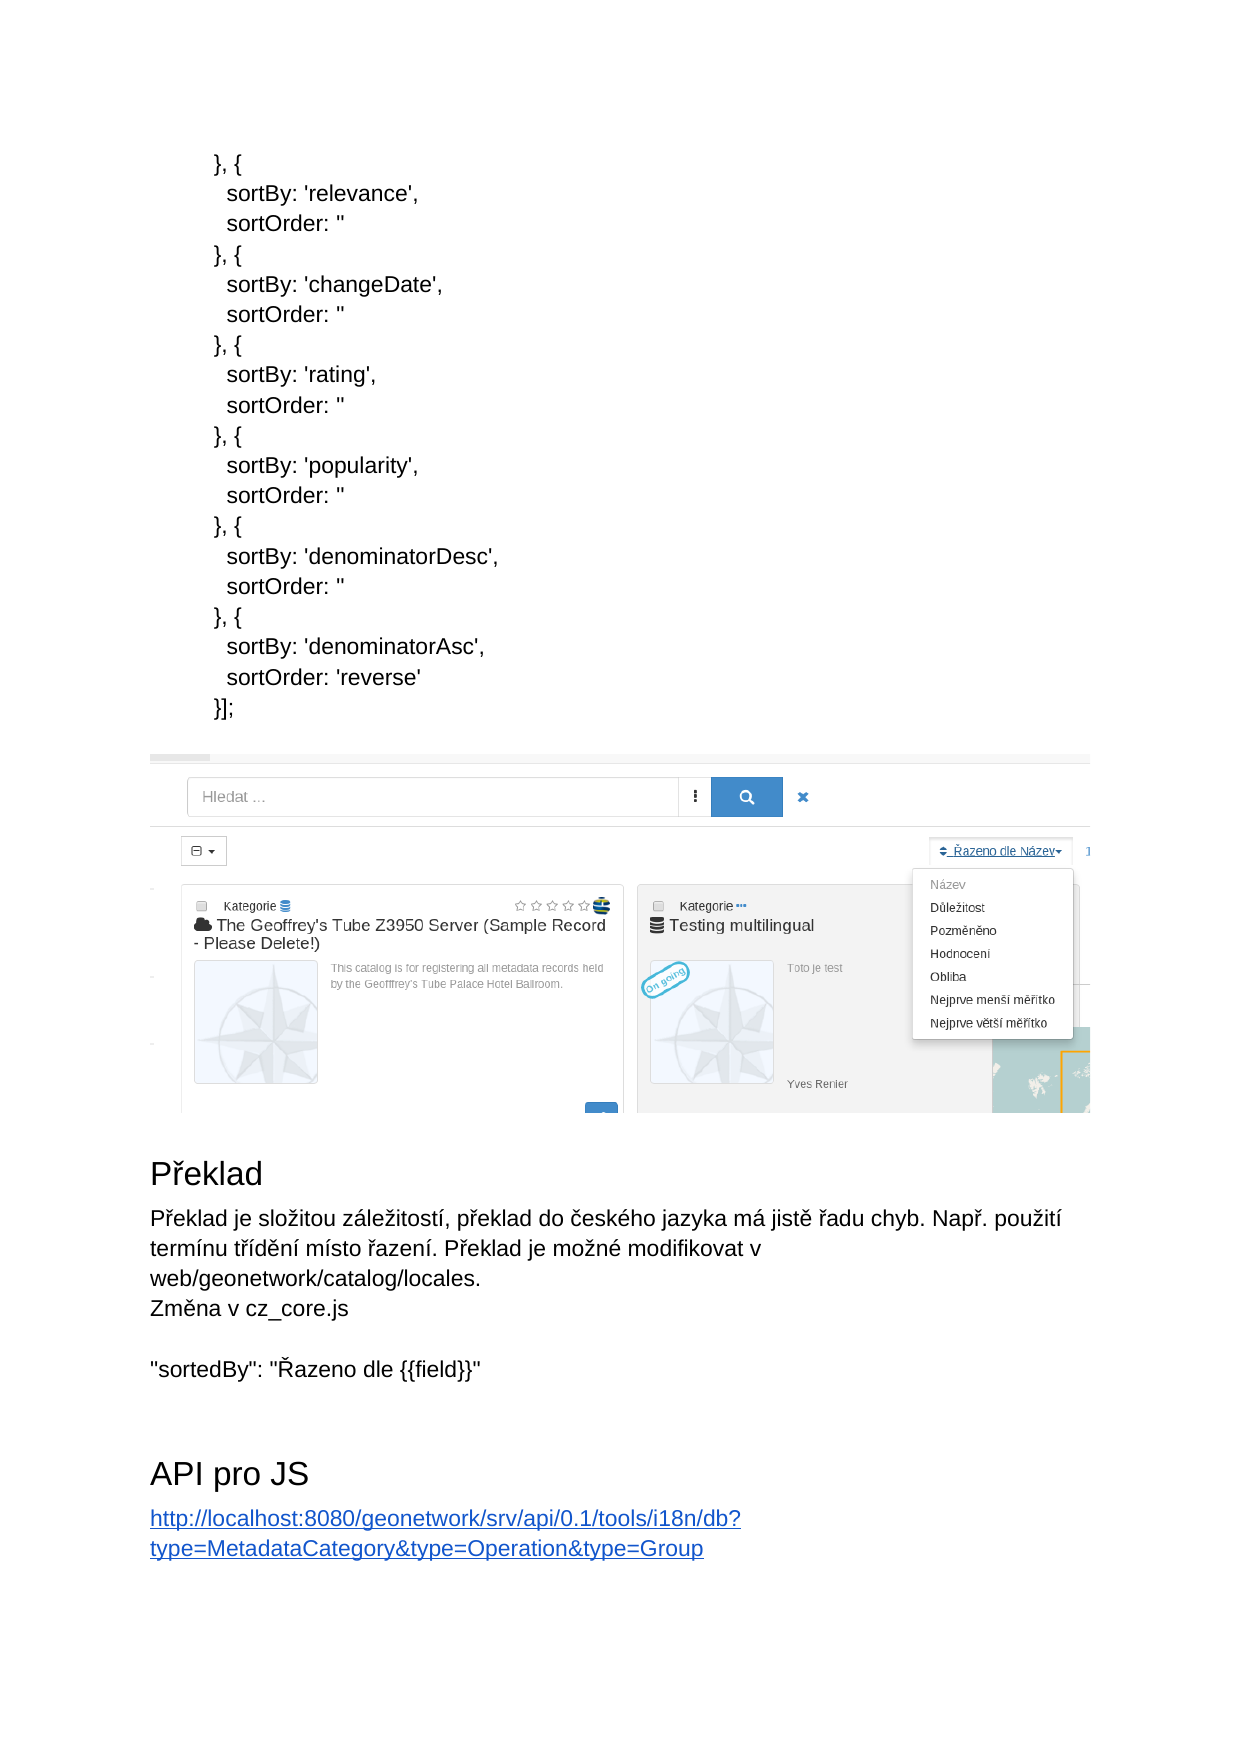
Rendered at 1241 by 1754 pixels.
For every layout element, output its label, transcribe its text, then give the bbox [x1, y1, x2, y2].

text }, { [150, 241, 1090, 267]
text }, { [150, 603, 1090, 629]
text sortBy: 'popularity', [150, 452, 1090, 478]
text }, { [150, 422, 1090, 448]
subtitle API pro JS [150, 1454, 1090, 1492]
text sortBy: 'rating', [150, 361, 1090, 388]
text sortBy: 'relevance', [150, 180, 1090, 207]
text "sortedBy": "Řazeno dle {{field}}" [150, 1356, 1090, 1382]
text }, { [150, 331, 1090, 358]
text sortOrder: '' [150, 482, 1090, 509]
text sortOrder: '' [150, 573, 1090, 599]
text sortOrder: 'reverse' [150, 663, 1090, 690]
text }, { [150, 512, 1090, 539]
text http://localhost:8080/geonetwork/srv/api/0.1/tools/i18n/db?type=MetadataCategory&type=Operation&type=Group [150, 1505, 1090, 1561]
text }]; [150, 694, 1090, 720]
text sortOrder: '' [150, 210, 1090, 237]
subtitle Překlad [150, 1154, 1090, 1192]
text Změna v cz_core.js [150, 1295, 1090, 1322]
text sortOrder: '' [150, 392, 1090, 418]
text Překlad je složitou záležitostí, překlad do českého jazyka má jistě řadu chyb. Např. použití termínu třídění místo řazení. Překlad je možné modifikovat v web/geonetwork/catalog/locales. [150, 1205, 1090, 1292]
text sortBy: 'changeDate', [150, 271, 1090, 297]
text sortBy: 'denominatorAsc', [150, 633, 1090, 660]
text sortOrder: '' [150, 301, 1090, 327]
text sortBy: 'denominatorDesc', [150, 543, 1090, 569]
picture [150, 754, 1091, 1113]
text }, { [150, 150, 1090, 176]
